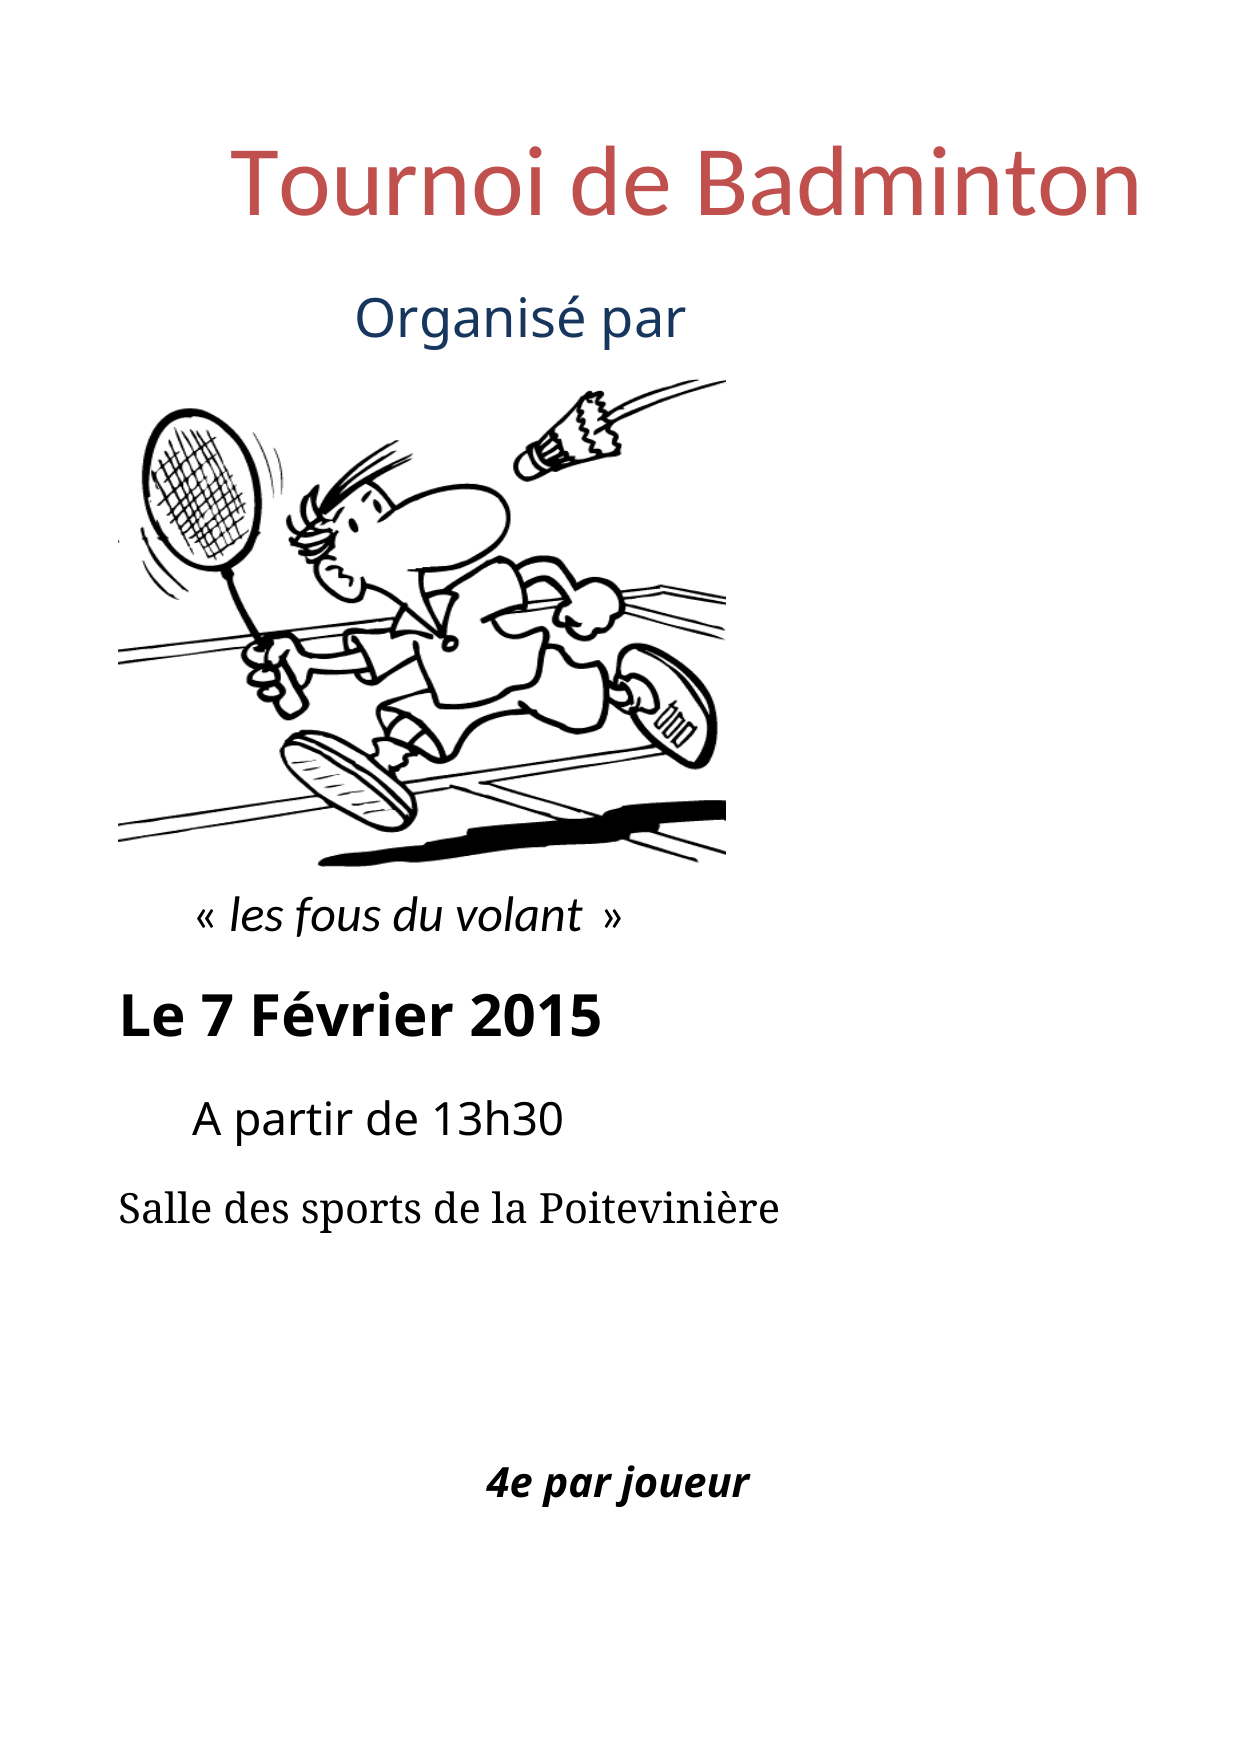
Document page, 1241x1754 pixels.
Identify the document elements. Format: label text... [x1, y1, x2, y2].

text Tournoi de Badminton [118, 118, 1240, 240]
text « les fous du volant » [118, 883, 1240, 944]
text Organisé par [118, 279, 1122, 867]
text Salle des sports de la Poitevinière [118, 1179, 1240, 1236]
text Le 7 Février 2015 [118, 974, 1240, 1054]
text A partir de 13h30 [118, 1086, 1240, 1149]
text 4e par joueur [118, 1453, 1122, 1510]
